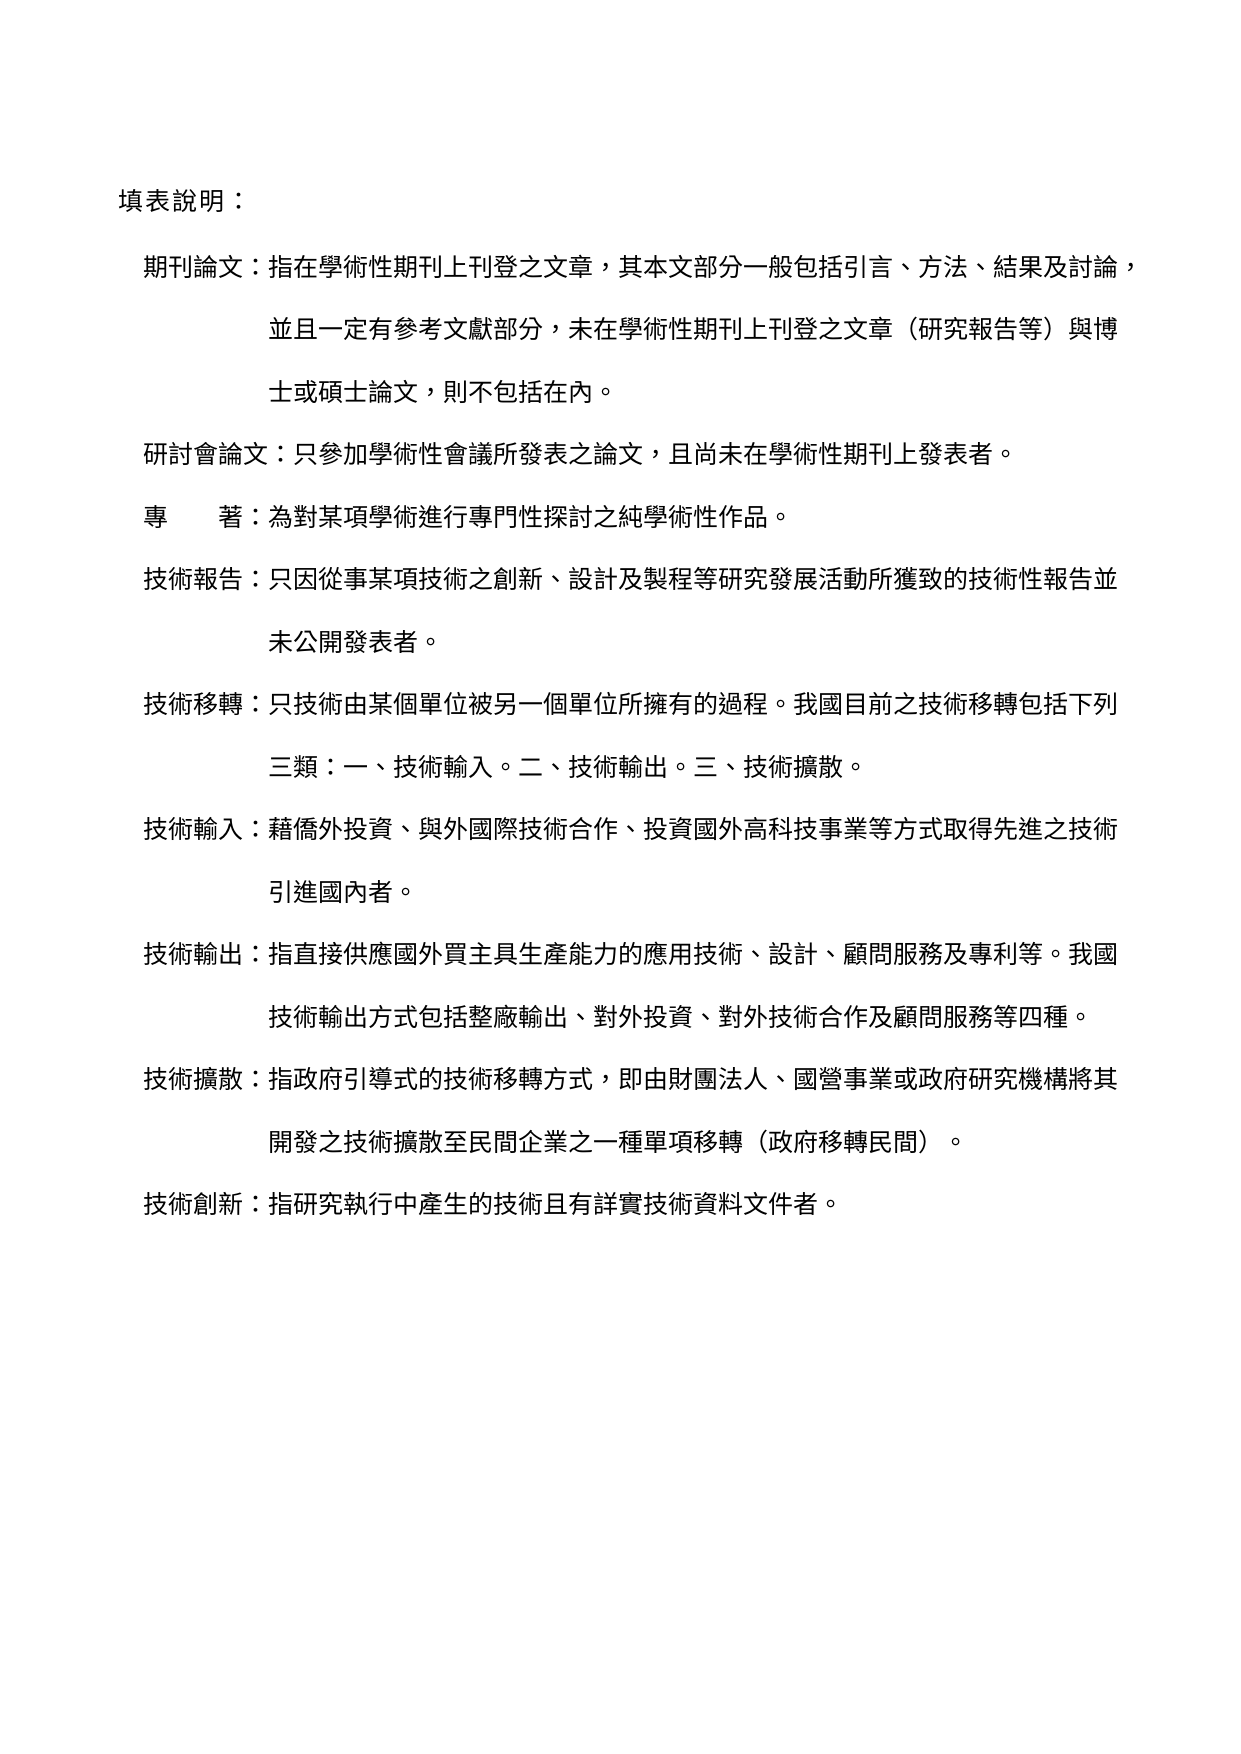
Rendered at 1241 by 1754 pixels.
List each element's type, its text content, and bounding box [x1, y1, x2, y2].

text 研討會論文：只參加學術性會議所發表之論文，且尚未在學術性期刊上發表者。 [143, 408, 1122, 471]
text 填表說明： [118, 158, 1122, 221]
text 專 著：為對某項學術進行專門性探討之純學術性作品。 [143, 471, 1122, 533]
text 技術移轉：只技術由某個單位被另一個單位所擁有的過程。我國目前之技術移轉包括下列三類：一、技術輸入。二、技術輸出。三、技術擴散。 [143, 658, 1122, 783]
text 技術報告：只因從事某項技術之創新、設計及製程等研究發展活動所獲致的技術性報告並未公開發表者。 [143, 533, 1122, 658]
text 技術創新：指研究執行中產生的技術且有詳實技術資料文件者。 [143, 1158, 1122, 1221]
text 技術輸出：指直接供應國外買主具生產能力的應用技術、設計、顧問服務及專利等。我國技術輸出方式包括整廠輸出、對外投資、對外技術合作及顧問服務等四種。 [143, 908, 1122, 1033]
text 技術擴散：指政府引導式的技術移轉方式，即由財團法人、國營事業或政府研究機構將其開發之技術擴散至民間企業之一種單項移轉（政府移轉民間）。 [143, 1033, 1122, 1158]
text 技術輸入：藉僑外投資、與外國際技術合作、投資國外高科技事業等方式取得先進之技術引進國內者。 [143, 783, 1122, 908]
text 期刊論文：指在學術性期刊上刊登之文章，其本文部分一般包括引言、方法、結果及討論，並且一定有參考文獻部分，未在學術性期刊上刊登之文章（研究報告等）與博士或碩士論文，則不包括在內。 [143, 221, 1122, 408]
